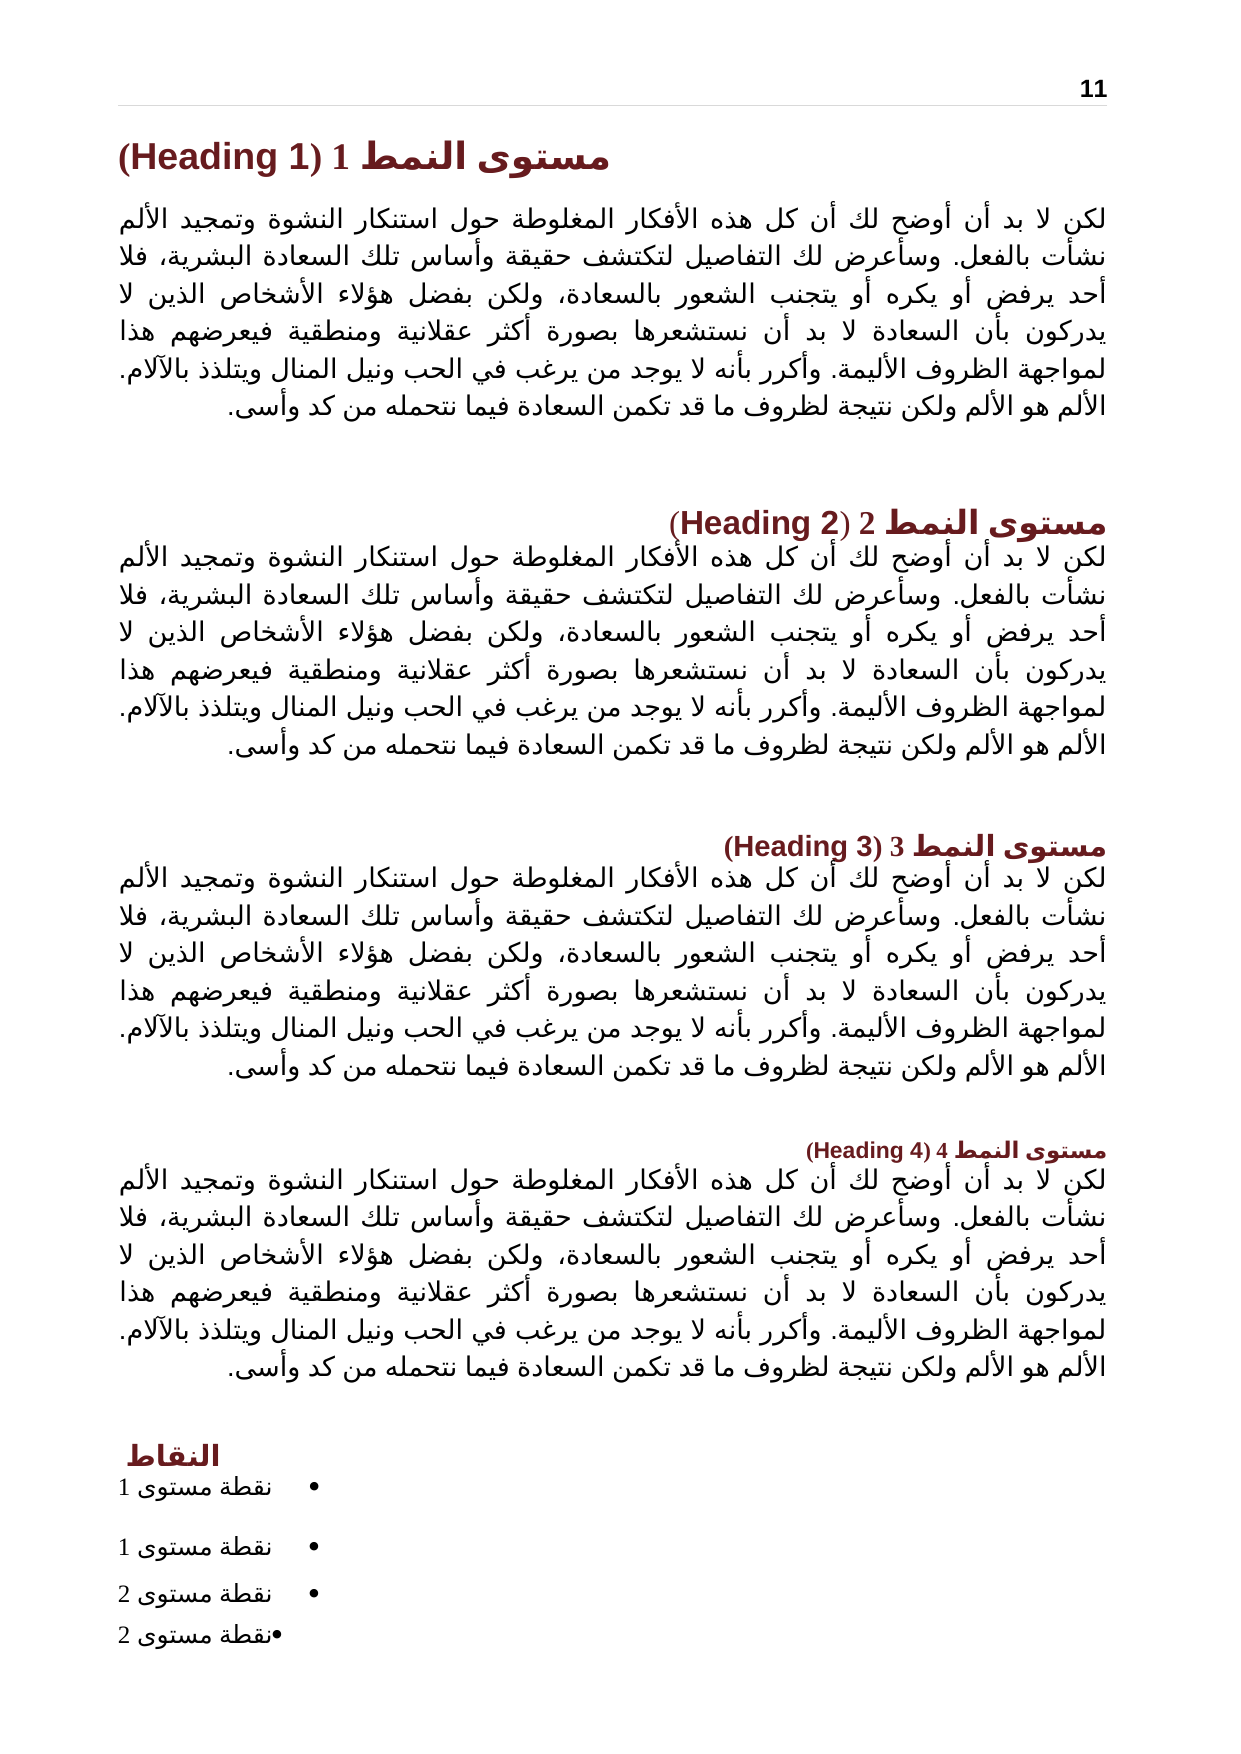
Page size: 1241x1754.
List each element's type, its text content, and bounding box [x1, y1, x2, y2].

text لكن لا بد أن أوضح لك أن كل هذه الأفكار المغلوطة حول استنكار النشوة وتمجيد الألم نشأت بالفعل. وسأعرض لك التفاصيل لتكتشف حقيقة وأساس تلك السعادة البشرية، فلا أحد يرفض أو يكره أو يتجنب الشعور بالسعادة، ولكن بفضل هؤلاء الأشخاص الذين لا يدركون بأن السعادة لا بد أن نستشعرها بصورة أكثر عقلانية ومنطقية فيعرضهم هذا لمواجهة الظروف الأليمة. وأكرر بأنه لا يوجد من يرغب في الحب ونيل المنال ويتلذذ بالآلام. الألم هو الألم ولكن نتيجة لظروف ما قد تكمن السعادة فيما نتحمله من كد وأسى. [118, 541, 1107, 760]
list نقطة مستوى 2 [118, 1579, 1048, 1608]
text لكن لا بد أن أوضح لك أن كل هذه الأفكار المغلوطة حول استنكار النشوة وتمجيد الألم نشأت بالفعل. وسأعرض لك التفاصيل لتكتشف حقيقة وأساس تلك السعادة البشرية، فلا أحد يرفض أو يكره أو يتجنب الشعور بالسعادة، ولكن بفضل هؤلاء الأشخاص الذين لا يدركون بأن السعادة لا بد أن نستشعرها بصورة أكثر عقلانية ومنطقية فيعرضهم هذا لمواجهة الظروف الأليمة. وأكرر بأنه لا يوجد من يرغب في الحب ونيل المنال ويتلذذ بالآلام. الألم هو الألم ولكن نتيجة لظروف ما قد تكمن السعادة فيما نتحمله من كد وأسى. [118, 862, 1107, 1081]
list نقطة مستوى 1 [118, 1472, 1078, 1501]
subtitle مستوى النمط 2 (Heading 2) [118, 503, 1107, 541]
subtitle النقاط [118, 1439, 1107, 1472]
subtitle مستوى النمط 3 (Heading 3) [118, 829, 1107, 862]
list نقطة مستوى 1 [118, 1532, 1078, 1561]
text لكن لا بد أن أوضح لك أن كل هذه الأفكار المغلوطة حول استنكار النشوة وتمجيد الألم نشأت بالفعل. وسأعرض لك التفاصيل لتكتشف حقيقة وأساس تلك السعادة البشرية، فلا أحد يرفض أو يكره أو يتجنب الشعور بالسعادة، ولكن بفضل هؤلاء الأشخاص الذين لا يدركون بأن السعادة لا بد أن نستشعرها بصورة أكثر عقلانية ومنطقية فيعرضهم هذا لمواجهة الظروف الأليمة. وأكرر بأنه لا يوجد من يرغب في الحب ونيل المنال ويتلذذ بالآلام. الألم هو الألم ولكن نتيجة لظروف ما قد تكمن السعادة فيما نتحمله من كد وأسى. [118, 1164, 1107, 1383]
subtitle مستوى النمط 4 (Heading 4) [118, 1137, 1107, 1164]
subtitle مستوى النمط 1 (Heading 1) [118, 134, 1107, 178]
text لكن لا بد أن أوضح لك أن كل هذه الأفكار المغلوطة حول استنكار النشوة وتمجيد الألم نشأت بالفعل. وسأعرض لك التفاصيل لتكتشف حقيقة وأساس تلك السعادة البشرية، فلا أحد يرفض أو يكره أو يتجنب الشعور بالسعادة، ولكن بفضل هؤلاء الأشخاص الذين لا يدركون بأن السعادة لا بد أن نستشعرها بصورة أكثر عقلانية ومنطقية فيعرضهم هذا لمواجهة الظروف الأليمة. وأكرر بأنه لا يوجد من يرغب في الحب ونيل المنال ويتلذذ بالآلام. الألم هو الألم ولكن نتيجة لظروف ما قد تكمن السعادة فيما نتحمله من كد وأسى. [118, 203, 1107, 422]
list نقطة مستوى 2 [118, 1620, 1011, 1648]
